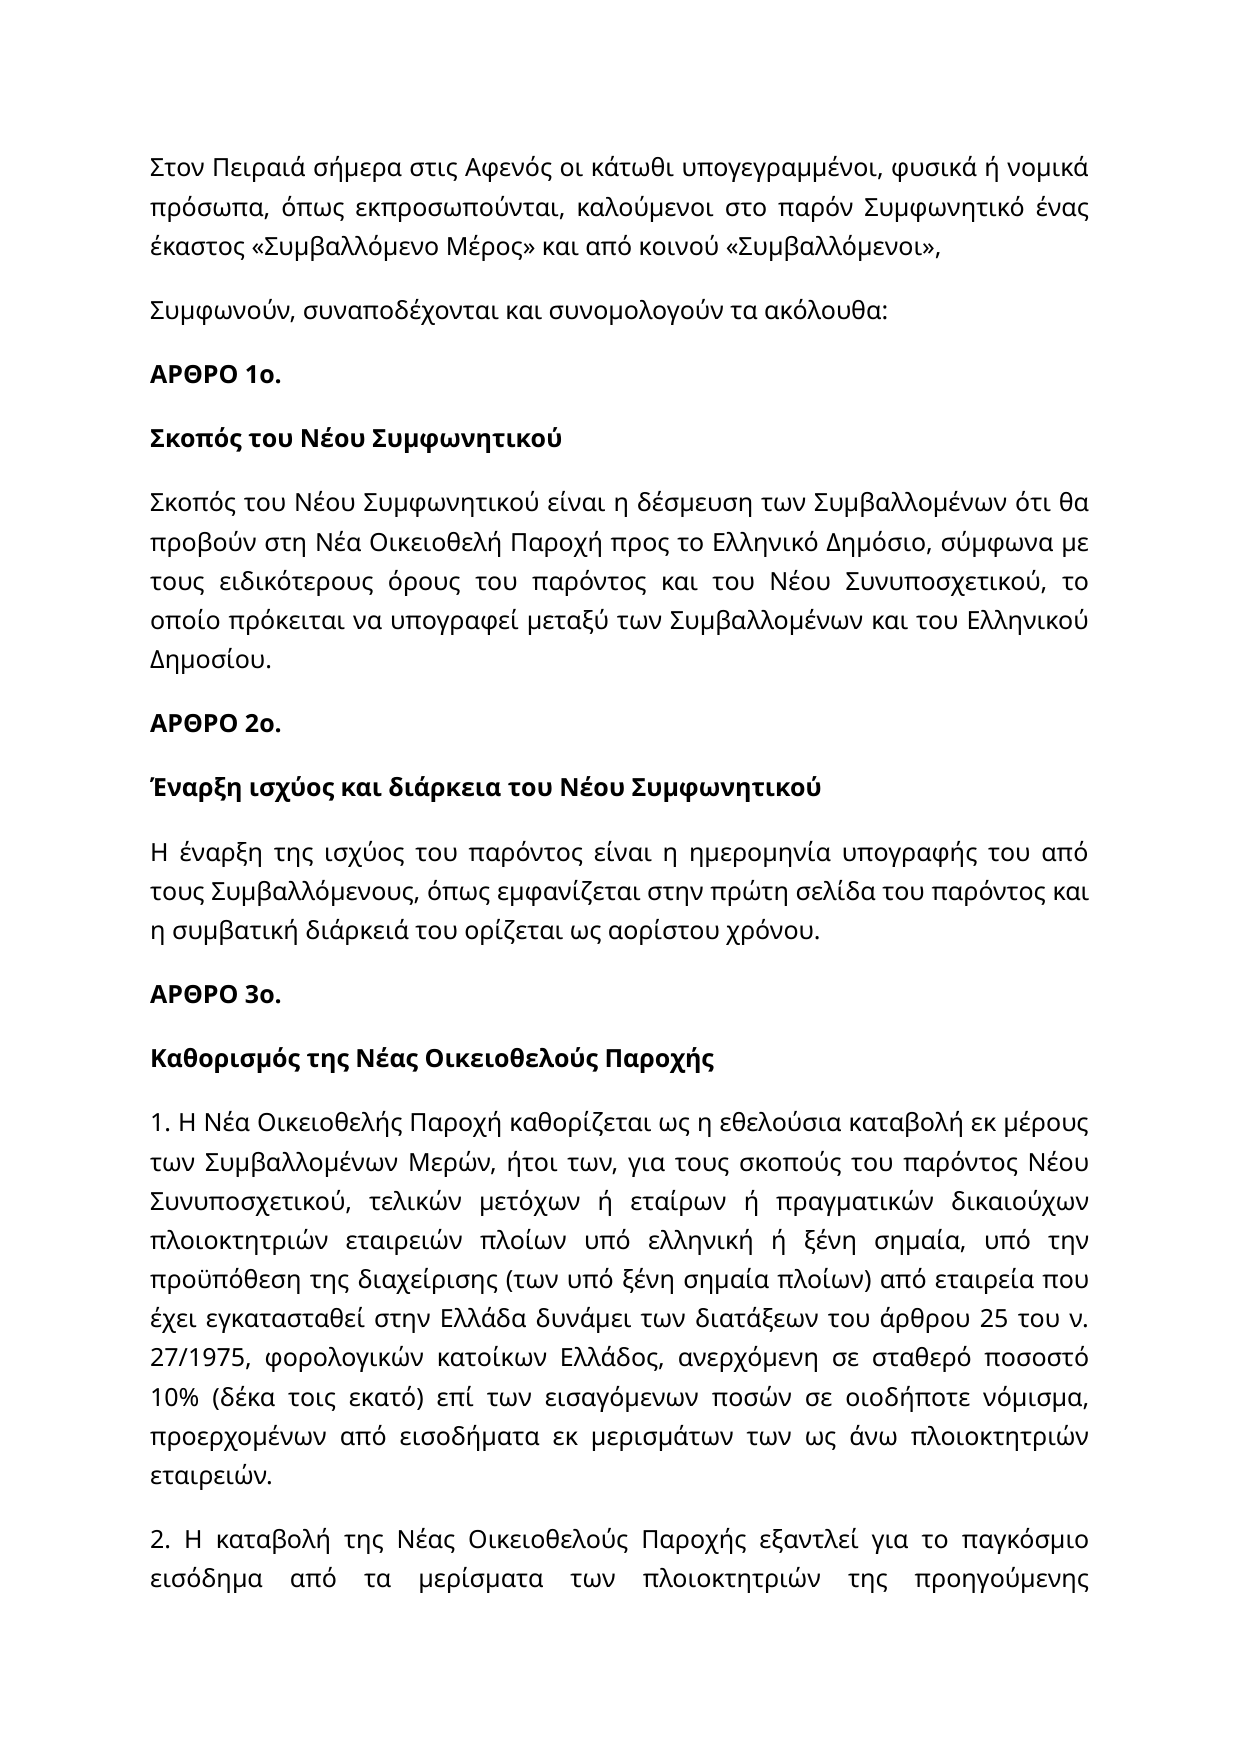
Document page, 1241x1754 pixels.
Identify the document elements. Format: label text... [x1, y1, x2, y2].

text ΑΡΘΡΟ 2ο. [150, 706, 1090, 740]
text Στον Πειραιά σήμερα στις Αφενός οι κάτωθι υπογεγραμμένοι, φυσικά ή νομικά πρόσωπα, όπως εκπροσωπούνται, καλούμενοι στο παρόν Συμφωνητικό ένας έκαστος «Συμβαλλόμενο Μέρος» και από κοινού «Συμβαλλόμενοι», [150, 150, 1090, 262]
text Καθορισμός της Νέας Οικειοθελούς Παροχής [150, 1041, 1090, 1075]
text Η έναρξη της ισχύος του παρόντος είναι η ημερομηνία υπογραφής του από τους Συμβαλλόμενους, όπως εμφανίζεται στην πρώτη σελίδα του παρόντος και η συμβατική διάρκειά του ορίζεται ως αορίστου χρόνου. [150, 834, 1090, 947]
text Έναρξη ισχύος και διάρκεια του Νέου Συμφωνητικού [150, 770, 1090, 804]
text Σκοπός του Νέου Συμφωνητικού [150, 421, 1090, 455]
text ΑΡΘΡΟ 3ο. [150, 977, 1090, 1011]
text ΑΡΘΡΟ 1ο. [150, 357, 1090, 391]
text Σκοπός του Νέου Συμφωνητικού είναι η δέσμευση των Συμβαλλομένων ότι θα προβούν στη Νέα Οικειοθελή Παροχή προς το Ελληνικό Δημόσιο, σύμφωνα με τους ειδικότερους όρους του παρόντος και του Νέου Συνυποσχετικού, το οποίο πρόκειται να υπογραφεί μεταξύ των Συμβαλλομένων και του Ελληνικού Δημοσίου. [150, 485, 1090, 676]
text 1. Η Νέα Οικειοθελής Παροχή καθορίζεται ως η εθελούσια καταβολή εκ μέρους των Συμβαλλομένων Μερών, ήτοι των, για τους σκοπούς του παρόντος Νέου Συνυποσχετικού, τελικών μετόχων ή εταίρων ή πραγματικών δικαιούχων πλοιοκτητριών εταιρειών πλοίων υπό ελληνική ή ξένη σημαία, υπό την προϋπόθεση της διαχείρισης (των υπό ξένη σημαία πλοίων) από εταιρεία που έχει εγκατασταθεί στην Ελλάδα δυνάμει των διατάξεων του άρθρου 25 του ν. 27/1975, φορολογικών κατοίκων Ελλάδος, ανερχόμενη σε σταθερό ποσοστό 10% (δέκα τοις εκατό) επί των εισαγόμενων ποσών σε οιοδήποτε νόμισμα, προερχομένων από εισοδήματα εκ μερισμάτων των ως άνω πλοιοκτητριών εταιρειών. [150, 1105, 1090, 1492]
text 2. Η καταβολή της Νέας Οικειοθελούς Παροχής εξαντλεί για το παγκόσμιο εισόδημα από τα μερίσματα των πλοιοκτητριών της προηγούμενης [150, 1522, 1090, 1595]
text Συμφωνούν, συναποδέχονται και συνομολογούν τα ακόλουθα: [150, 292, 1090, 327]
